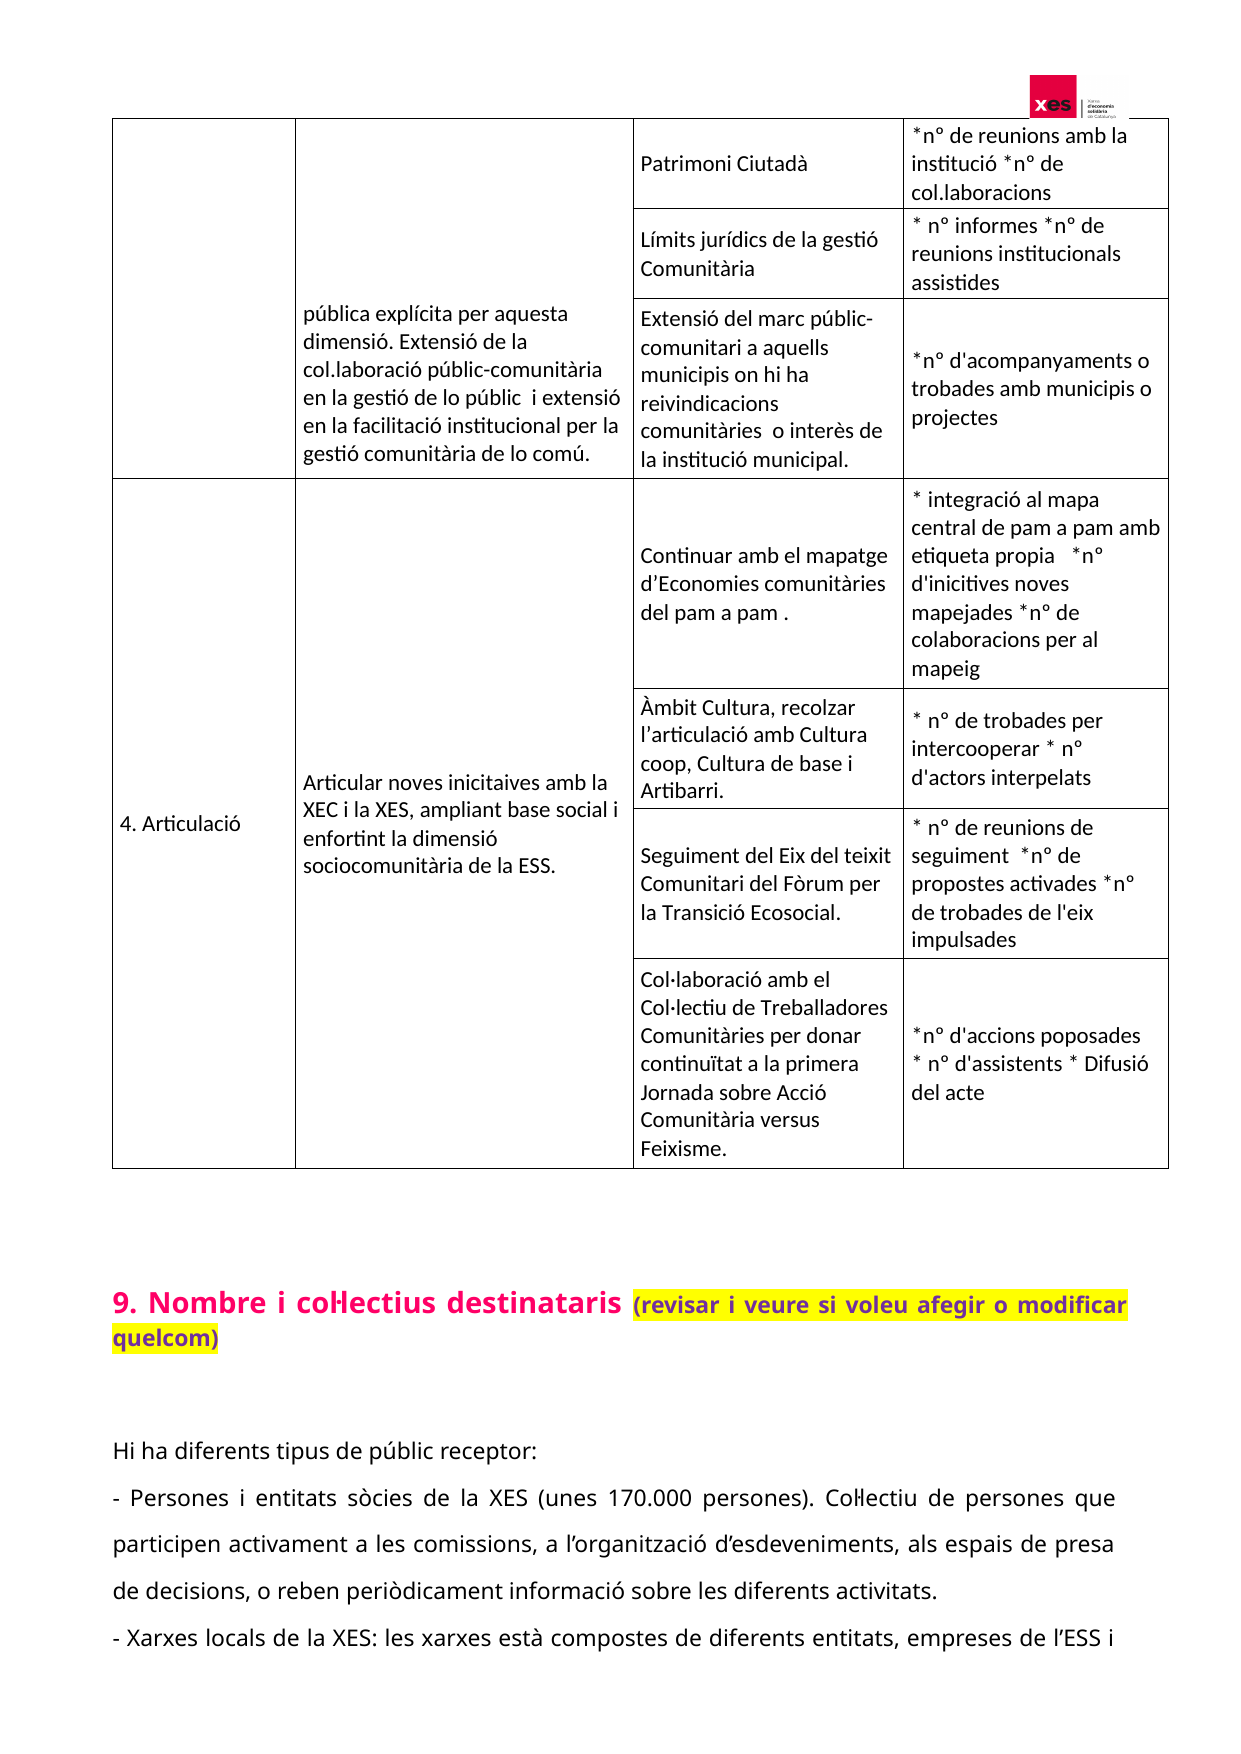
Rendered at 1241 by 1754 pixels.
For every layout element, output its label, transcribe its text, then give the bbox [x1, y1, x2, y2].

text - Persones i entitats sòcies de la XES (unes 170.000 persones). Col·lectiu de persones que participen activament a les comissions, a l’organització d’esdeveniments, als espais de presa de decisions, o reben periòdicament informació sobre les diferents activitats. [112, 1481, 1116, 1606]
table_cell *nº d'acompanyaments o trobades amb municipis o projectes [904, 299, 1168, 478]
table_cell Col·laboració amb el Col·lectiu de Treballadores Comunitàries per donar continuïtat a la primera Jornada sobre Acció Comunitària versus Feixisme. [634, 959, 903, 1168]
table_cell Extensió del marc públic-comunitari a aquells municipis on hi ha reivindicacions comunitàries o interès de la institució municipal. [634, 299, 903, 478]
table_cell Patrimoni Ciutadà [634, 119, 903, 208]
table_cell [113, 119, 295, 478]
table_cell pública explícita per aquesta dimensió. Extensió de la col.laboració públic-comunitària en la gestió de lo públic i extensió en la facilitació institucional per la gestió comunitària de lo comú. [296, 119, 633, 478]
table_cell 4. Articulació [113, 479, 295, 1168]
table_cell * nº de trobades per intercooperar * nº d'actors interpelats [904, 689, 1168, 808]
table_cell * integració al mapa central de pam a pam amb etiqueta propia *nº d'inicitives noves mapejades *nº de colaboracions per al mapeig [904, 479, 1168, 688]
table_cell *nº de reunions amb la institució *nº de col.laboracions [904, 119, 1168, 208]
table_cell Continuar amb el mapatge d’Economies comunitàries del pam a pam . [634, 479, 903, 688]
table_cell Àmbit Cultura, recolzar l’articulació amb Cultura coop, Cultura de base i Artibarri. [634, 689, 903, 808]
table_cell *nº d'accions poposades * nº d'assistents * Difusió del acte [904, 959, 1168, 1168]
table_cell Articular noves inicitaives amb la XEC i la XES, ampliant base social i enfortint la dimensió sociocomunitària de la ESS. [296, 479, 633, 1168]
table_cell * nº informes *nº de reunions institucionals assistides [904, 209, 1168, 298]
text 9. Nombre i col·lectius destinataris (revisar i veure si voleu afegir o modificar quelcom) [112, 1283, 1128, 1354]
text - Xarxes locals de la XES: les xarxes està compostes de diferents entitats, empreses de l’ESS i [112, 1622, 1116, 1653]
table_cell * nº de reunions de seguiment *nº de propostes activades *nº de trobades de l'eix impulsades [904, 809, 1168, 958]
text Hi ha diferents tipus de públic receptor: [112, 1434, 1116, 1466]
table_cell Seguiment del Eix del teixit Comunitari del Fòrum per la Transició Ecosocial. [634, 809, 903, 958]
table_cell Límits jurídics de la gestió Comunitària [634, 209, 903, 298]
